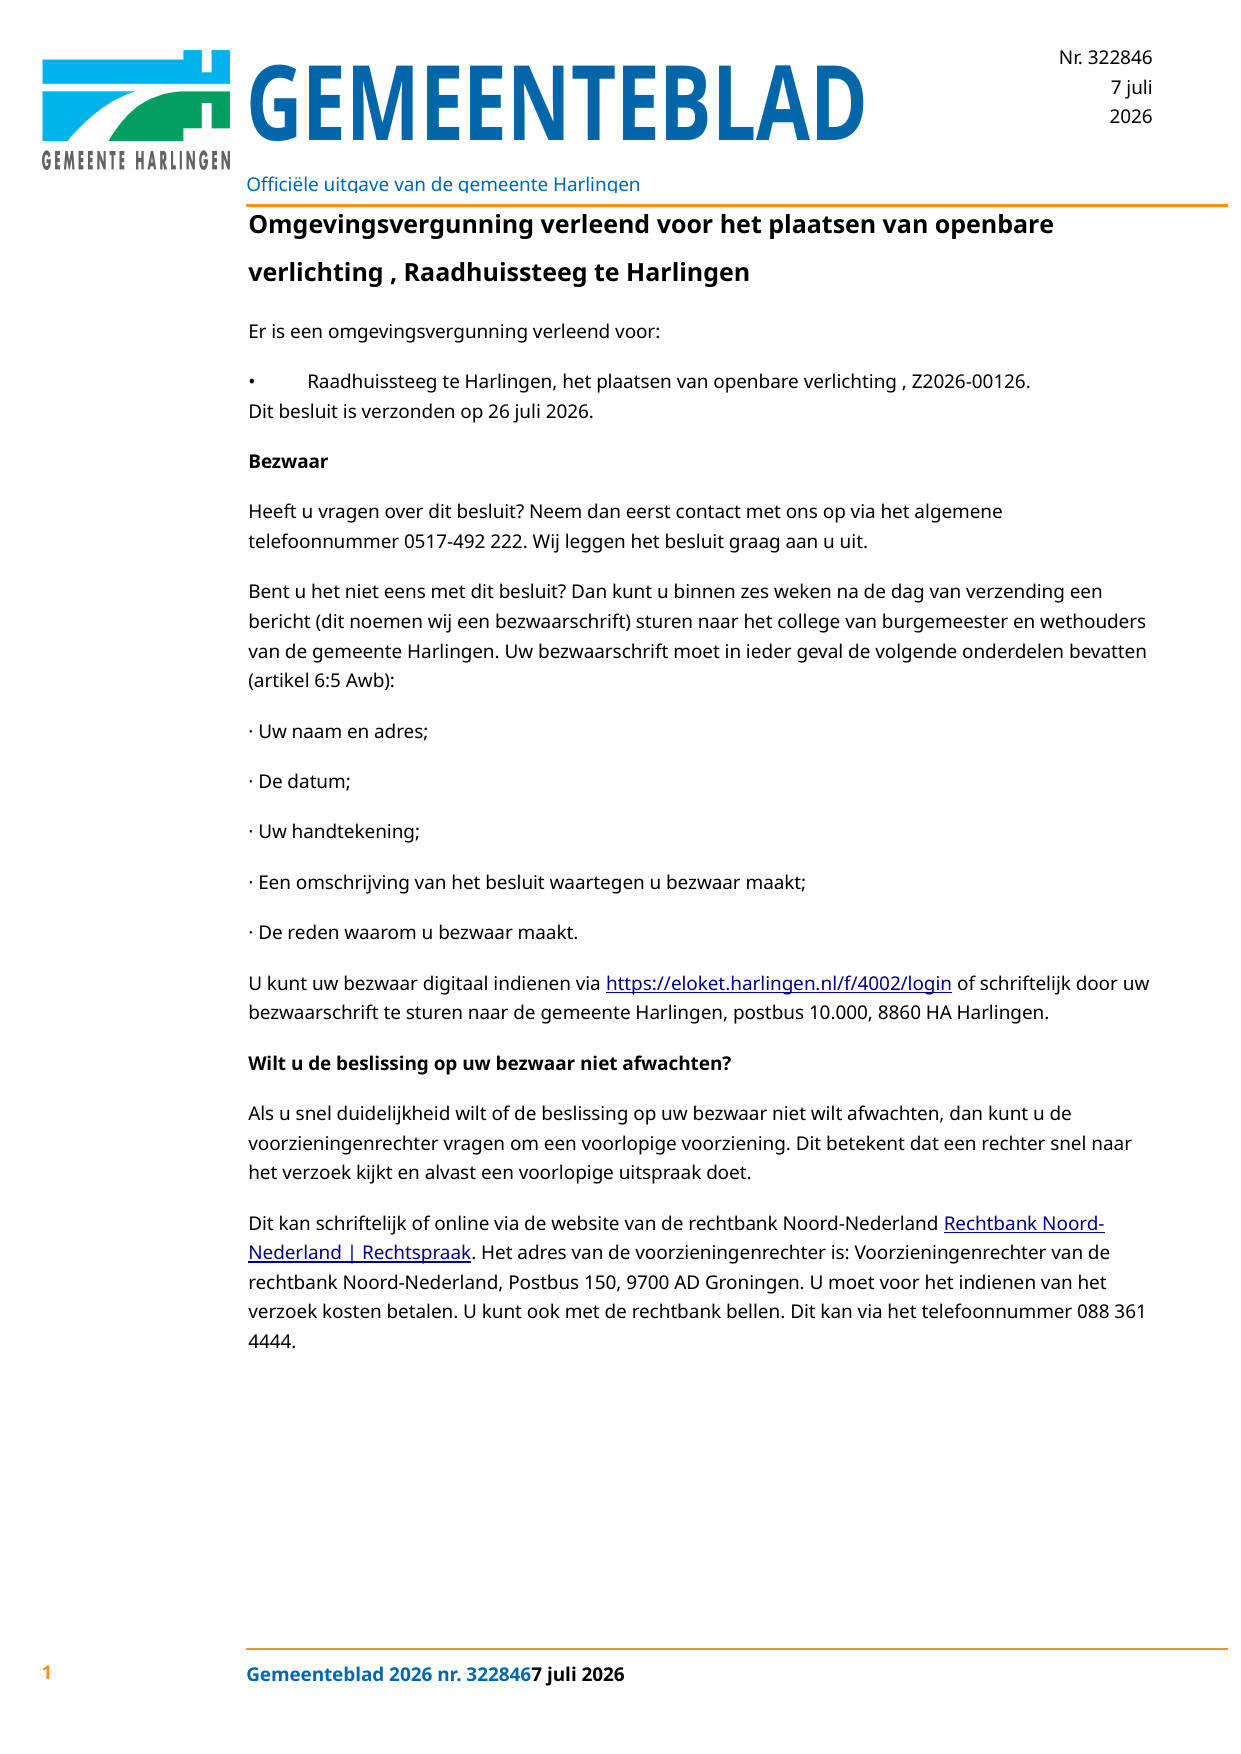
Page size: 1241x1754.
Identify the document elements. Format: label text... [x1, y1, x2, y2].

text Er is een omgevingsvergunning verleend voor: [248, 318, 1152, 344]
text · Uw naam en adres; [248, 718, 1152, 744]
picture [41, 47, 231, 172]
text Als u snel duidelijkheid wilt of de beslissing op uw bezwaar niet wilt afwachten, dan kunt u de voorzieningenrechter vragen om een voorlopige voorziening. Dit betekent dat een rechter snel naar het verzoek kijkt en alvast een voorlopige uitspraak doet. [248, 1100, 1152, 1185]
text Omgevingsvergunning verleend voor het plaatsen van openbare verlichting , Raadhuissteeg te Harlingen [248, 207, 1152, 288]
list Raadhuissteeg te Harlingen, het plaatsen van openbare verlichting , Z2026-00126. [248, 368, 1152, 394]
text · Uw handtekening; [248, 819, 1152, 844]
text Dit kan schriftelijk of online via de website van de rechtbank Noord-Nederland Rechtbank Noord-Nederland | Rechtspraak. Het adres van de voorzieningenrechter is: Voorzieningenrechter van de rechtbank Noord-Nederland, Postbus 150, 9700 AD Groningen. U moet voor het indienen van het verzoek kosten betalen. U kunt ook met de rechtbank bellen. Dit kan via het telefoonnummer 088 361 4444. [248, 1210, 1152, 1354]
text Dit besluit is verzonden op 26 juli 2026. [248, 398, 1152, 424]
text · Een omschrijving van het besluit waartegen u bezwaar maakt; [248, 869, 1152, 895]
text · De datum; [248, 768, 1152, 794]
text Bezwaar [248, 448, 1152, 474]
text Bent u het niet eens met dit besluit? Dan kunt u binnen zes weken na de dag van verzending een bericht (dit noemen wij een bezwaarschrift) sturen naar het college van burgemeester en wethouders van de gemeente Harlingen. Uw bezwaarschrift moet in ieder geval de volgende onderdelen bevatten (artikel 6:5 Awb): [248, 579, 1152, 693]
text U kunt uw bezwaar digitaal indienen via https://eloket.harlingen.nl/f/4002/login of schriftelijk door uw bezwaarschrift te sturen naar de gemeente Harlingen, postbus 10.000, 8860 HA Harlingen. [248, 970, 1152, 1025]
text Wilt u de beslissing op uw bezwaar niet afwachten? [248, 1050, 1152, 1076]
text · De reden waarom u bezwaar maakt. [248, 919, 1152, 945]
text Heeft u vragen over dit besluit? Neem dan eerst contact met ons op via het algemene telefoonnummer 0517-492 222. Wij leggen het besluit graag aan u uit. [248, 499, 1152, 554]
